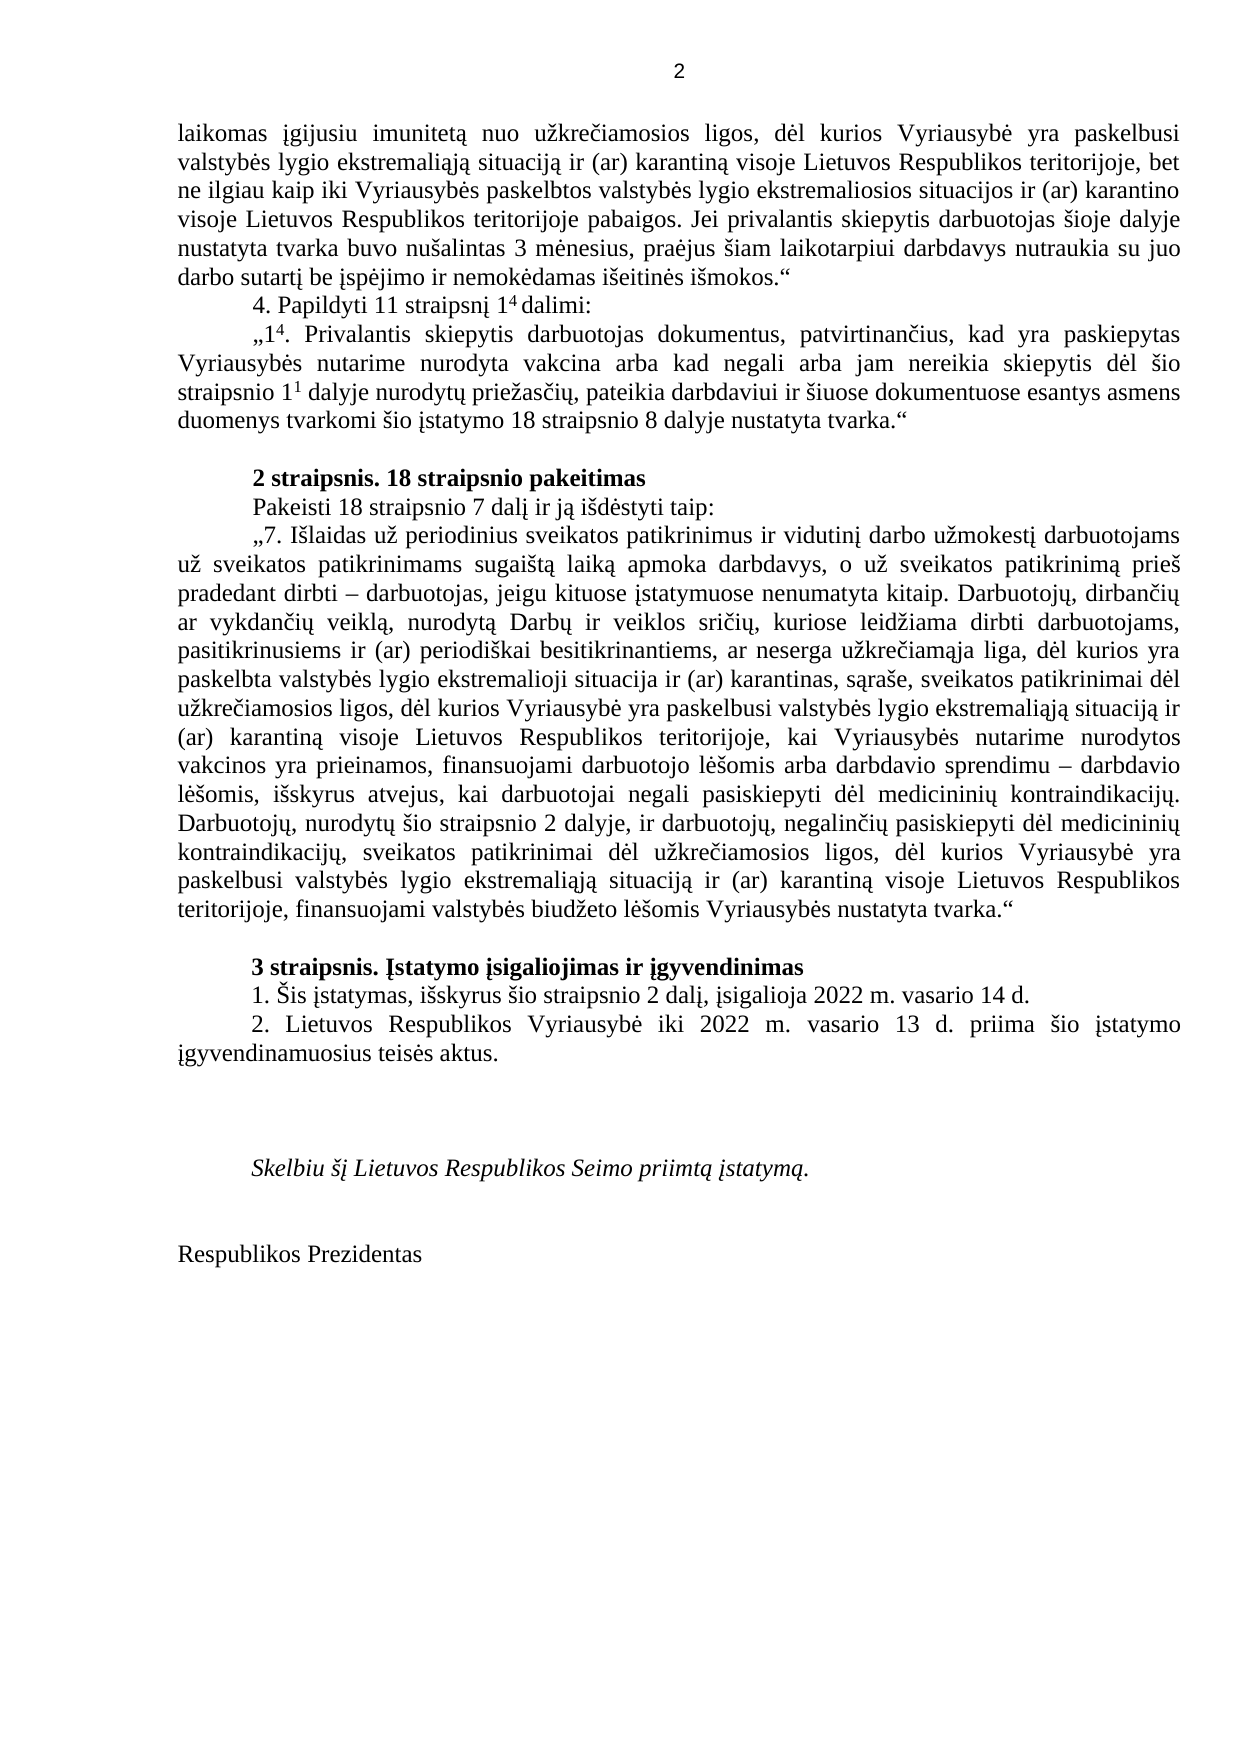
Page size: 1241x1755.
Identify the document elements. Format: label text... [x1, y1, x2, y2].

text Respublikos Prezidentas [177, 1239, 1181, 1268]
text 1. Šis įstatymas, išskyrus šio straipsnio 2 dalį, įsigalioja 2022 m. vasario 14 d. [177, 981, 1181, 1009]
text 3 straipsnis. Įstatymo įsigaliojimas ir įgyvendinimas [177, 952, 1181, 981]
text Pakeisti 18 straipsnio 7 dalį ir ją išdėstyti taip: [177, 492, 1181, 521]
text 2. Lietuvos Respublikos Vyriausybė iki 2022 m. vasario 13 d. priima šio įstatymo įgyvendinamuosius teisės aktus. [177, 1009, 1181, 1067]
text 4. Papildyti 11 straipsnį 14 dalimi: [177, 291, 1181, 319]
text „7. Išlaidas už periodinius sveikatos patikrinimus ir vidutinį darbo užmokestį darbuotojams už sveikatos patikrinimams sugaištą laiką apmoka darbdavys, o už sveikatos patikrinimą prieš pradedant dirbti – darbuotojas, jeigu kituose įstatymuose nenumatyta kitaip. Darbuotojų, dirbančių ar vykdančių veiklą, nurodytą Darbų ir veiklos sričių, kuriose leidžiama dirbti darbuotojams, pasitikrinusiems ir (ar) periodiškai besitikrinantiems, ar neserga užkrečiamąja liga, dėl kurios yra paskelbta valstybės lygio ekstremalioji situacija ir (ar) karantinas, sąraše, sveikatos patikrinimai dėl užkrečiamosios ligos, dėl kurios Vyriausybė yra paskelbusi valstybės lygio ekstremaliąją situaciją ir (ar) karantiną visoje Lietuvos Respublikos teritorijoje, kai Vyriausybės nutarime nurodytos vakcinos yra prieinamos, finansuojami darbuotojo lėšomis arba darbdavio sprendimu – darbdavio lėšomis, išskyrus atvejus, kai darbuotojai negali pasiskiepyti dėl medicininių kontraindikacijų. Darbuotojų, nurodytų šio straipsnio 2 dalyje, ir darbuotojų, negalinčių pasiskiepyti dėl medicininių kontraindikacijų, sveikatos patikrinimai dėl užkrečiamosios ligos, dėl kurios Vyriausybė yra paskelbusi valstybės lygio ekstremaliąją situaciją ir (ar) karantiną visoje Lietuvos Respublikos teritorijoje, finansuojami valstybės biudžeto lėšomis Vyriausybės nustatyta tvarka.“ [177, 521, 1181, 923]
text „14. Privalantis skiepytis darbuotojas dokumentus, patvirtinančius, kad yra paskiepytas Vyriausybės nutarime nurodyta vakcina arba kad negali arba jam nereikia skiepytis dėl šio straipsnio 11 dalyje nurodytų priežasčių, pateikia darbdaviui ir šiuose dokumentuose esantys asmens duomenys tvarkomi šio įstatymo 18 straipsnio 8 dalyje nustatyta tvarka.“ [177, 319, 1181, 434]
text Skelbiu šį Lietuvos Respublikos Seimo priimtą įstatymą. [177, 1153, 1181, 1182]
text laikomas įgijusiu imunitetą nuo užkrečiamosios ligos, dėl kurios Vyriausybė yra paskelbusi valstybės lygio ekstremaliąją situaciją ir (ar) karantiną visoje Lietuvos Respublikos teritorijoje, bet ne ilgiau kaip iki Vyriausybės paskelbtos valstybės lygio ekstremaliosios situacijos ir (ar) karantino visoje Lietuvos Respublikos teritorijoje pabaigos. Jei privalantis skiepytis darbuotojas šioje dalyje nustatyta tvarka buvo nušalintas 3 mėnesius, praėjus šiam laikotarpiui darbdavys nutraukia su juo darbo sutartį be įspėjimo ir nemokėdamas išeitinės išmokos.“ [177, 118, 1181, 291]
text 2 straipsnis. 18 straipsnio pakeitimas [177, 463, 1181, 492]
